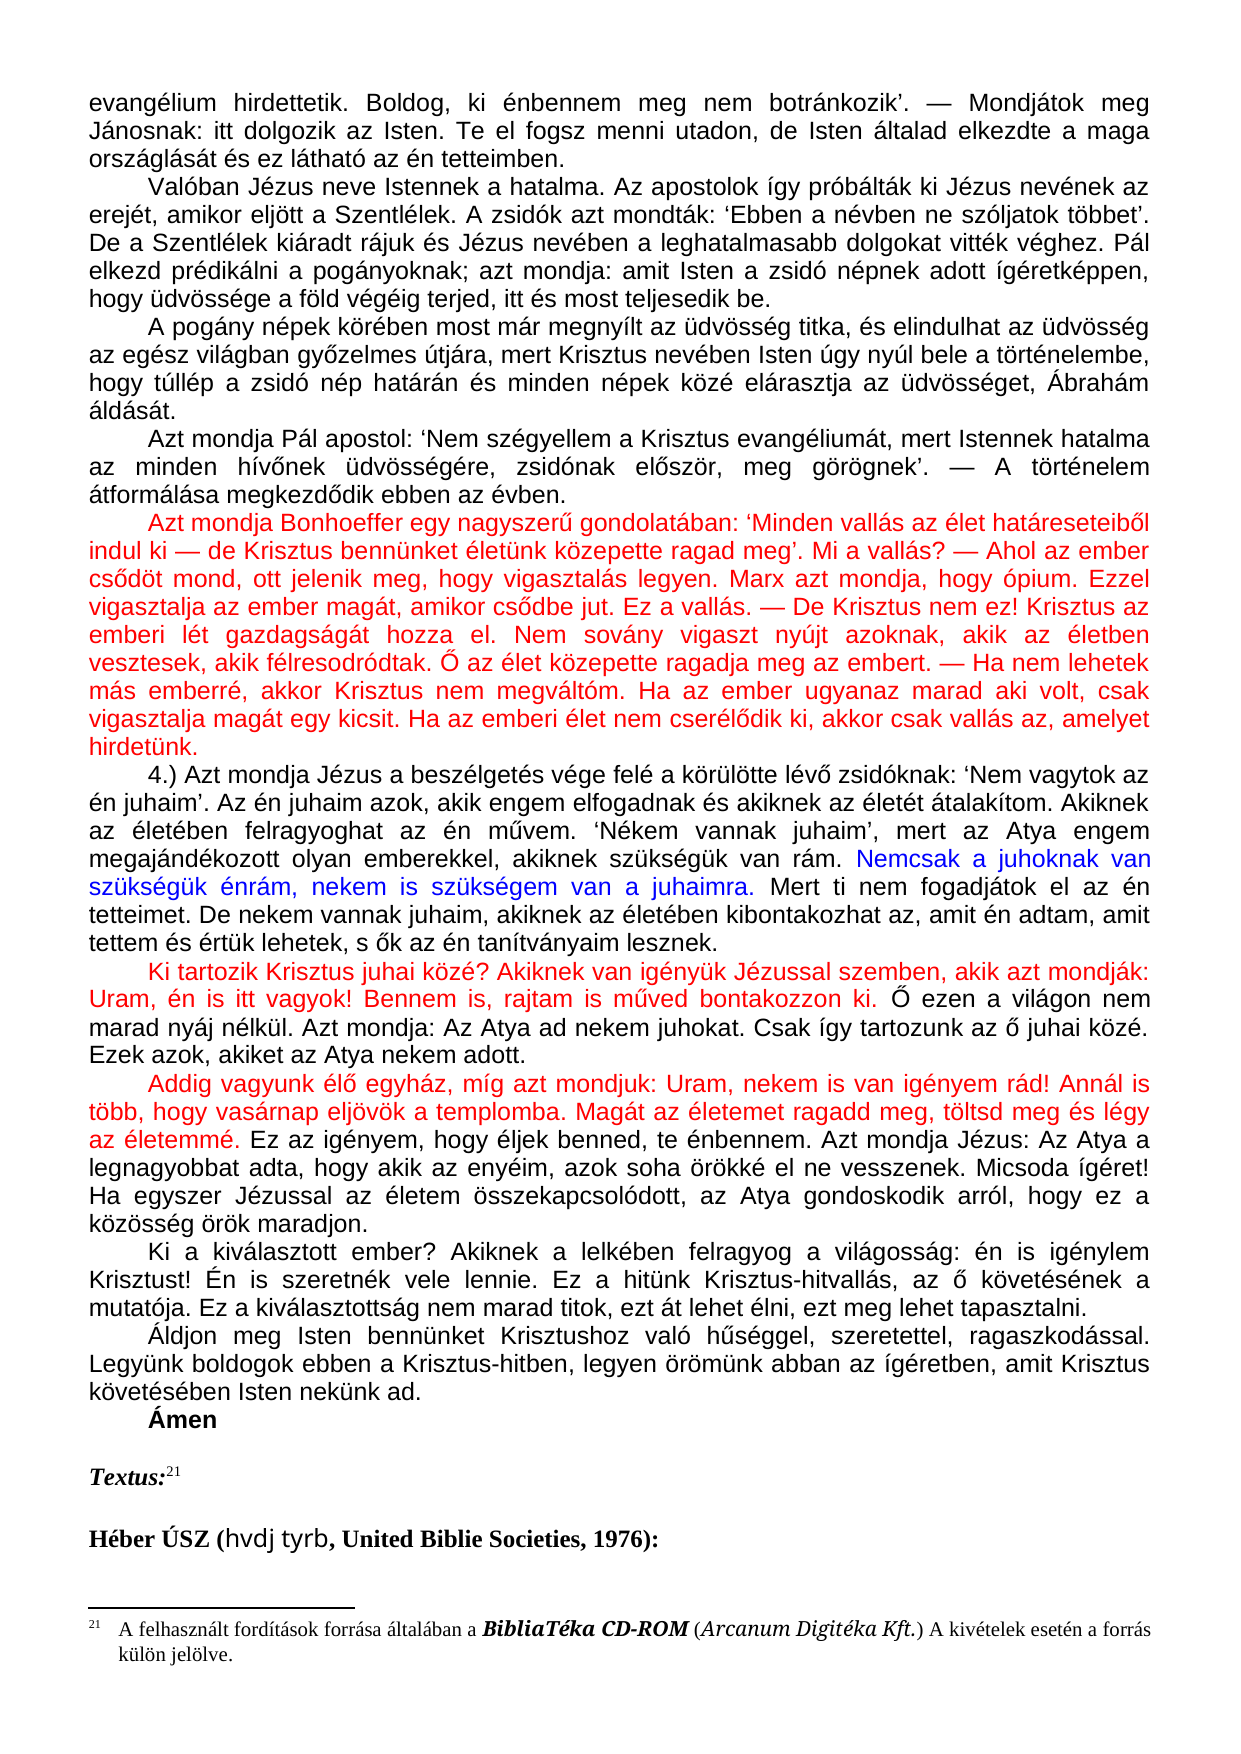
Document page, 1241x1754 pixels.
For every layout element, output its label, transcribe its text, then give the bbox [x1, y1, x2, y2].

text A felhasznált fordítások forrása általában a BibliaTéka CD-ROM (Arcanum Digitéka Kft.) A kivételek esetén a forrás külön jelölve. [88, 1614, 1152, 1665]
text Héber ÚSZ (hvdj tyrb [börít hadásá], United Biblie Societies, 1976): [88, 1520, 1152, 1554]
text Textus: [88, 1463, 1152, 1491]
text A pogány népek körében most már megnyílt az üdvösség titka, és elindulhat az üdvösség az egész világban győzelmes útjára, mert Krisztus nevében Isten úgy nyúl bele a történelembe, hogy túllép a zsidó nép határán és minden népek közé elárasztja az üdvösséget, Ábrahám áldását. [88, 313, 1152, 425]
text Azt mondja Bonhoeffer egy nagyszerű gondolatában: ‘Minden vallás az élet határeseteiből indul ki — de Krisztus bennünket életünk közepette ragad meg’. Mi a vallás? — Ahol az ember csődöt mond, ott jelenik meg, hogy vigasztalás legyen. Marx azt mondja, hogy ópium. Ezzel vigasztalja az ember magát, amikor csődbe jut. Ez a vallás. — De Krisztus nem ez! Krisztus az emberi lét gazdagságát hozza el. Nem sovány vigaszt nyújt azoknak, akik az életben vesztesek, akik félresodródtak. Ő az élet közepette ragadja meg az embert. — Ha nem lehetek más emberré, akkor Krisztus nem megváltóm. Ha az ember ugyanaz marad aki volt, csak vigasztalja magát egy kicsit. Ha az emberi élet nem cserélődik ki, akkor csak vallás az, amelyet hirdetünk. [88, 509, 1152, 761]
text Azt mondja Pál apostol: ‘Nem szégyellem a Krisztus evangéliumát, mert Istennek hatalma az minden hívőnek üdvösségére, zsidónak először, meg görögnek’. — A történelem átformálása megkezdődik ebben az évben. [88, 425, 1152, 509]
text Ámen [88, 1406, 1152, 1433]
text 4.) Azt mondja Jézus a beszélgetés vége felé a körülötte lévő zsidóknak: ‘Nem vagytok az én juhaim’. Az én juhaim azok, akik engem elfogadnak és akiknek az életét átalakítom. Akiknek az életében felragyoghat az én művem. ‘Nékem vannak juhaim’, mert az Atya engem megajándékozott olyan emberekkel, akiknek szükségük van rám. Nemcsak a juhoknak van szükségük énrám, nekem is szükségem van a juhaimra. Mert ti nem fogadjátok el az én tetteimet. De nekem vannak juhaim, akiknek az életében kibontakozhat az, amit én adtam, amit tettem és értük lehetek, s ők az én tanítványaim lesznek. [88, 761, 1152, 957]
text Ki a kiválasztott ember? Akiknek a lelkében felragyog a világosság: én is igénylem Krisztust! Én is szeretnék vele lennie. Ez a hitünk Krisztus-hitvallás, az ő követésének a mutatója. Ez a kiválasztottság nem marad titok, ezt át lehet élni, ezt meg lehet tapasztalni. [88, 1237, 1152, 1321]
text Addig vagyunk élő egyház, míg azt mondjuk: Uram, nekem is van igényem rád! Annál is több, hogy vasárnap eljövök a templomba. Magát az életemet ragadd meg, töltsd meg és légy az életemmé. Ez az igényem, hogy éljek benned, te énbennem. Azt mondja Jézus: Az Atya a legnagyobbat adta, hogy akik az enyéim, azok soha örökké el ne vesszenek. Micsoda ígéret! Ha egyszer Jézussal az életem összekapcsolódott, az Atya gondoskodik arról, hogy ez a közösség örök maradjon. [88, 1069, 1152, 1237]
text Ki tartozik Krisztus juhai közé? Akiknek van igényük Jézussal szemben, akik azt mondják: Uram, én is itt vagyok! Bennem is, rajtam is műved bontakozzon ki. Ő ezen a világon nem marad nyáj nélkül. Azt mondja: Az Atya ad nekem juhokat. Csak így tartozunk az ő juhai közé. Ezek azok, akiket az Atya nekem adott. [88, 957, 1152, 1069]
text Áldjon meg Isten bennünket Krisztushoz való hűséggel, szeretettel, ragaszkodással. Legyünk boldogok ebben a Krisztus-hitben, legyen örömünk abban az ígéretben, amit Krisztus követésében Isten nekünk ad. [88, 1321, 1152, 1406]
text evangélium hirdettetik. Boldog, ki énbennem meg nem botránkozik’. — Mondjátok meg Jánosnak: itt dolgozik az Isten. Te el fogsz menni utadon, de Isten általad elkezdte a maga országlását és ez látható az én tetteimben. [88, 88, 1152, 173]
text Valóban Jézus neve Istennek a hatalma. Az apostolok így próbálták ki Jézus nevének az erejét, amikor eljött a Szentlélek. A zsidók azt mondták: ‘Ebben a névben ne szóljatok többet’. De a Szentlélek kiáradt rájuk és Jézus nevében a leghatalmasabb dolgokat vitték véghez. Pál elkezd prédikálni a pogányoknak; azt mondja: amit Isten a zsidó népnek adott ígéretképpen, hogy üdvössége a föld végéig terjed, itt és most teljesedik be. [88, 173, 1152, 313]
